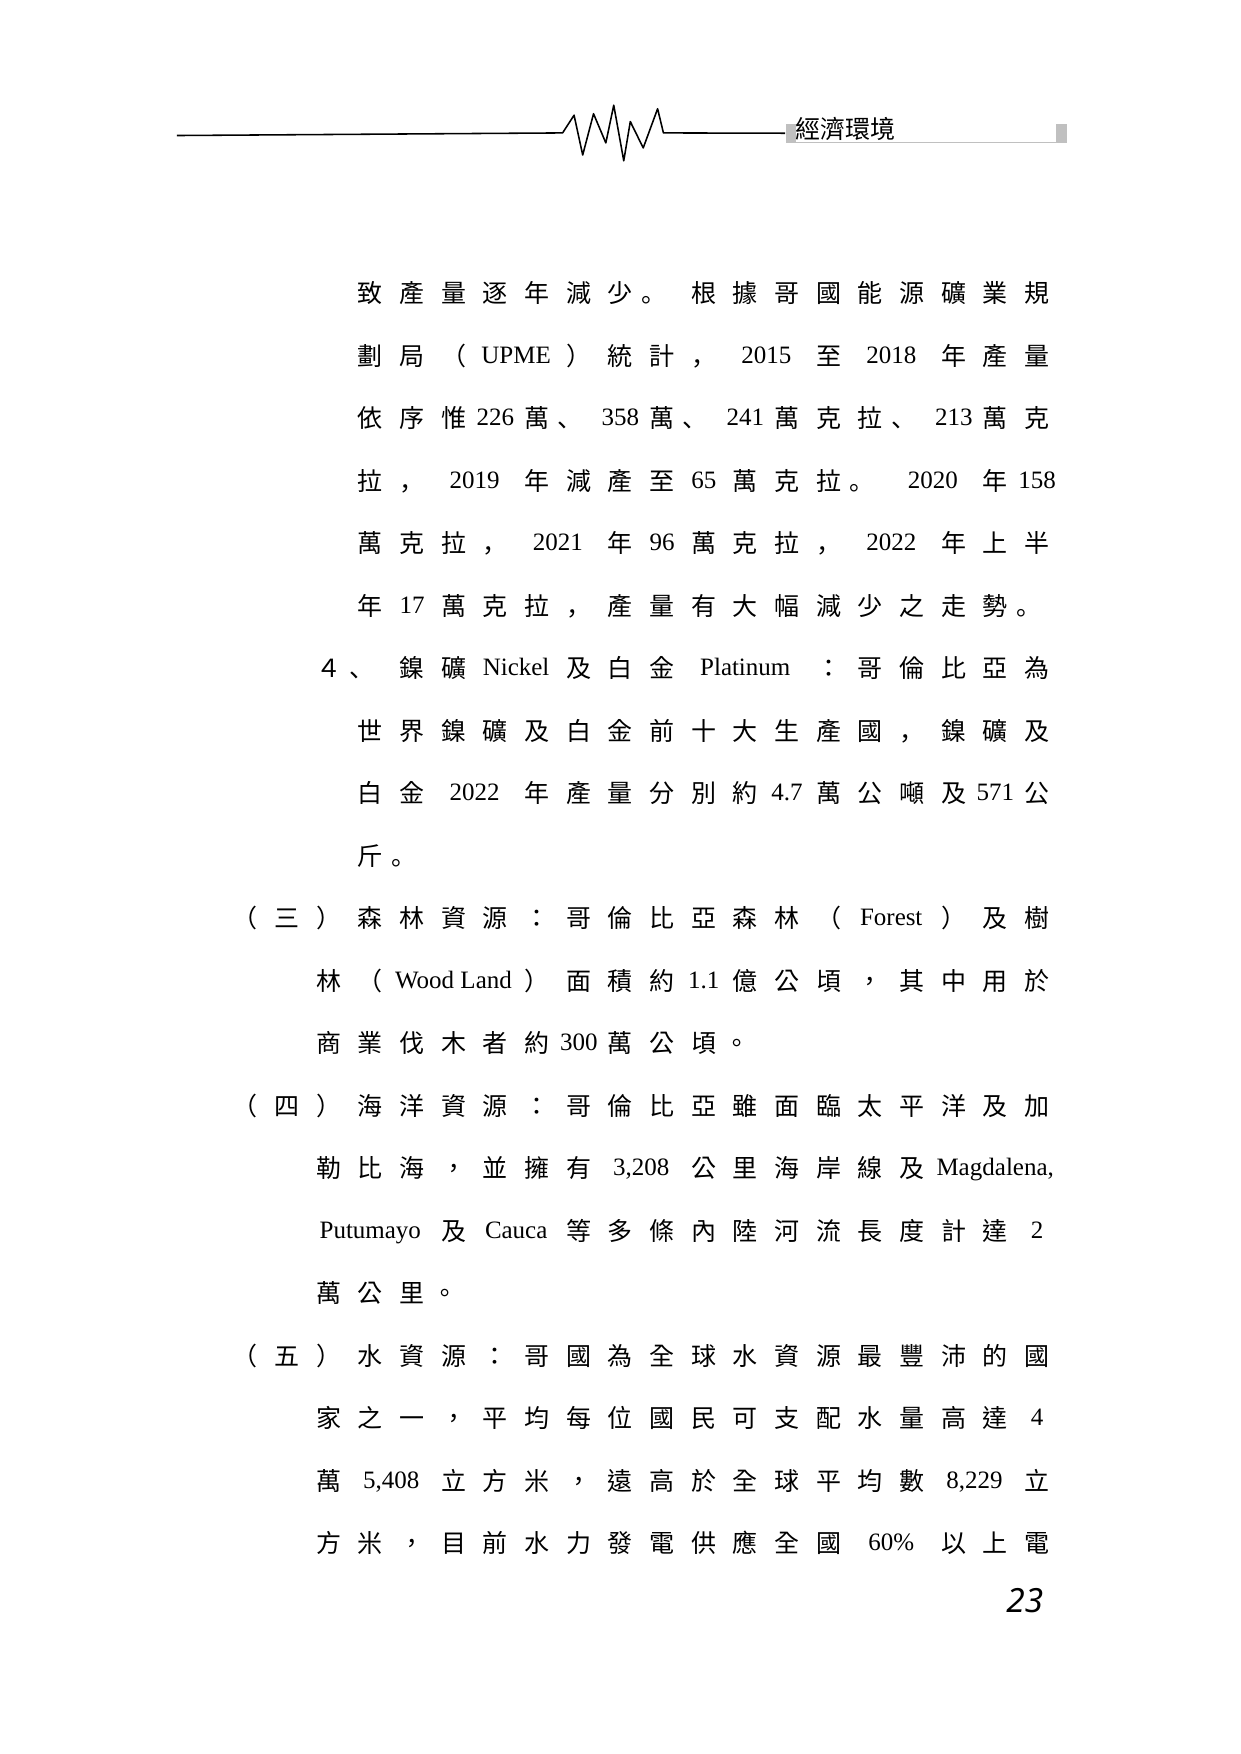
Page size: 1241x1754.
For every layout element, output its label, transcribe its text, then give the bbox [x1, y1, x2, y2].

text （三）森林資源：哥倫比亞森林（Forest）及樹林（Wood Land）面積約1.1億公頃，其中用於商業伐木者約300萬公頃。 [207, 875, 1058, 1063]
text 致產量逐年減少。根據哥國能源礦業規劃局（UPME）統計，2015至2018年產量依序惟226萬、358萬、241萬克拉、213萬克拉，2019年減產至65萬克拉。2020年158萬克拉，2021年96萬克拉，2022年上半年17萬克拉，產量有大幅減少之走勢。 [281, 250, 1058, 625]
text （四）海洋資源：哥倫比亞雖面臨太平洋及加勒比海，並擁有3,208公里海岸線及Magdalena, Putumayo及Cauca等多條內陸河流長度計達2萬公里。 [207, 1063, 1058, 1313]
text ４、鎳礦Nickel及白金Platinum：哥倫比亞為世界鎳礦及白金前十大生產國，鎳礦及白金2022年產量分別約4.7萬公噸及571公斤。 [281, 625, 1058, 875]
text （五）水資源：哥國為全球水資源最豐沛的國家之一，平均每位國民可支配水量高達4萬5,408立方米，遠高於全球平均數8,229立方米，目前水力發電供應全國60%以上電 [207, 1313, 1058, 1563]
